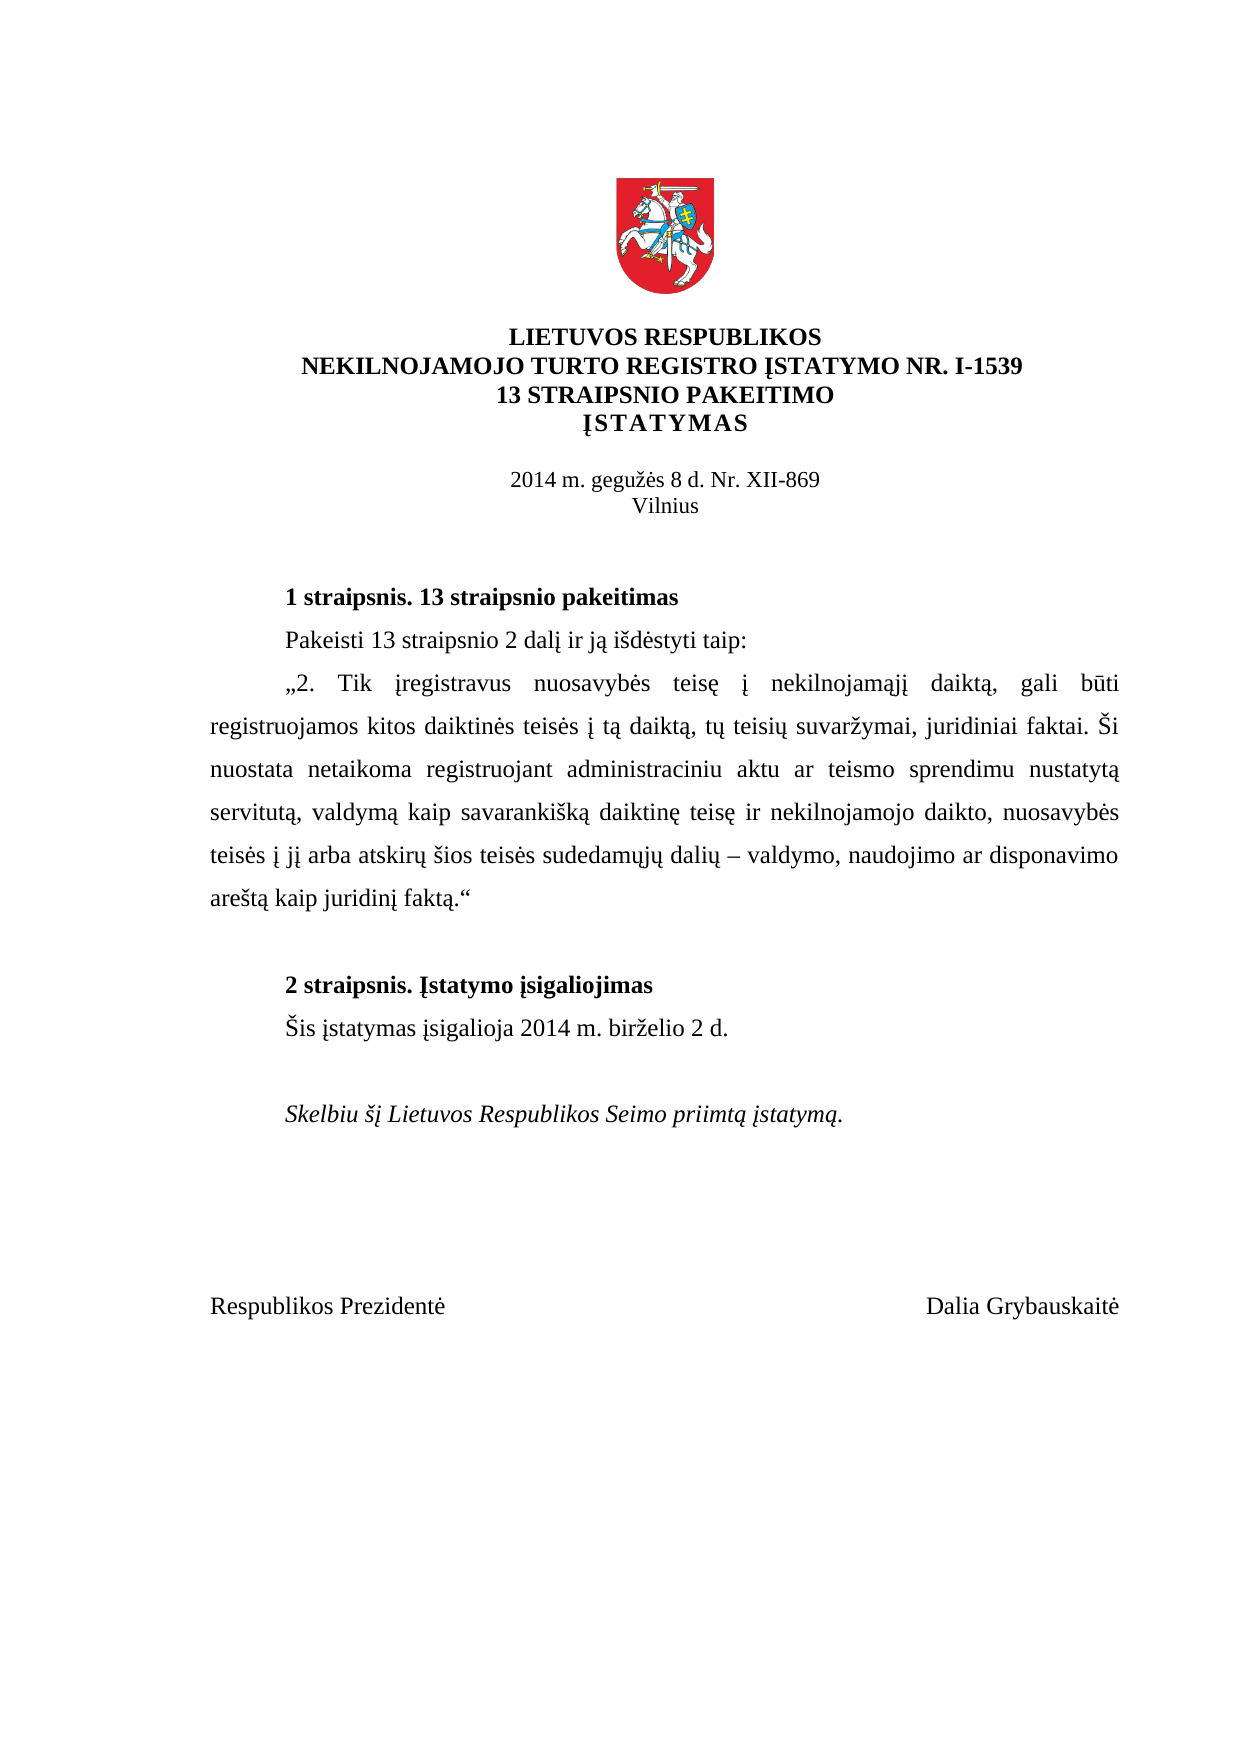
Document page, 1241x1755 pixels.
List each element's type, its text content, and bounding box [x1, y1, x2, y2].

text 2 straipsnis. Įstatymo įsigaliojimas [210, 970, 1120, 998]
text Respublikos Prezidentė Dalia Grybauskaitė [210, 1291, 1120, 1320]
text „2. Tik įregistravus nuosavybės teisę į nekilnojamąjį daiktą, gali būti registruojamos kitos daiktinės teisės į tą daiktą, tų teisių suvaržymai, juridiniai faktai. Ši nuostata netaikoma registruojant administraciniu aktu ar teismo sprendimu nustatytą servitutą, valdymą kaip savarankišką daiktinę teisę ir nekilnojamojo daikto, nuosavybės teisės į jį arba atskirų šios teisės sudedamųjų dalių – valdymo, naudojimo ar disponavimo areštą kaip juridinį faktą.“ [210, 668, 1120, 912]
text Vilnius [210, 492, 1120, 519]
text Pakeisti 13 straipsnio 2 dalį ir ją išdėstyti taip: [210, 625, 1120, 653]
text LIETUVOS RESPUBLIKOS [210, 322, 1120, 351]
text 13 STRAIPSNIO PAKEITIMO [210, 380, 1120, 408]
text 1 straipsnis. 13 straipsnio pakeitimas [210, 582, 1120, 610]
text NEKILNOJAMOJO TURTO REGISTRO ĮSTATYMO NR. I-1539 [210, 351, 1120, 380]
text Šis įstatymas įsigalioja 2014 m. birželio 2 d. [210, 1013, 1120, 1042]
text Skelbiu šį Lietuvos Respublikos Seimo priimtą įstatymą. [210, 1099, 1120, 1128]
text ĮSTATYMAS [210, 408, 1120, 437]
text 2014 m. gegužės 8 d. Nr. XII-869 [210, 466, 1120, 492]
